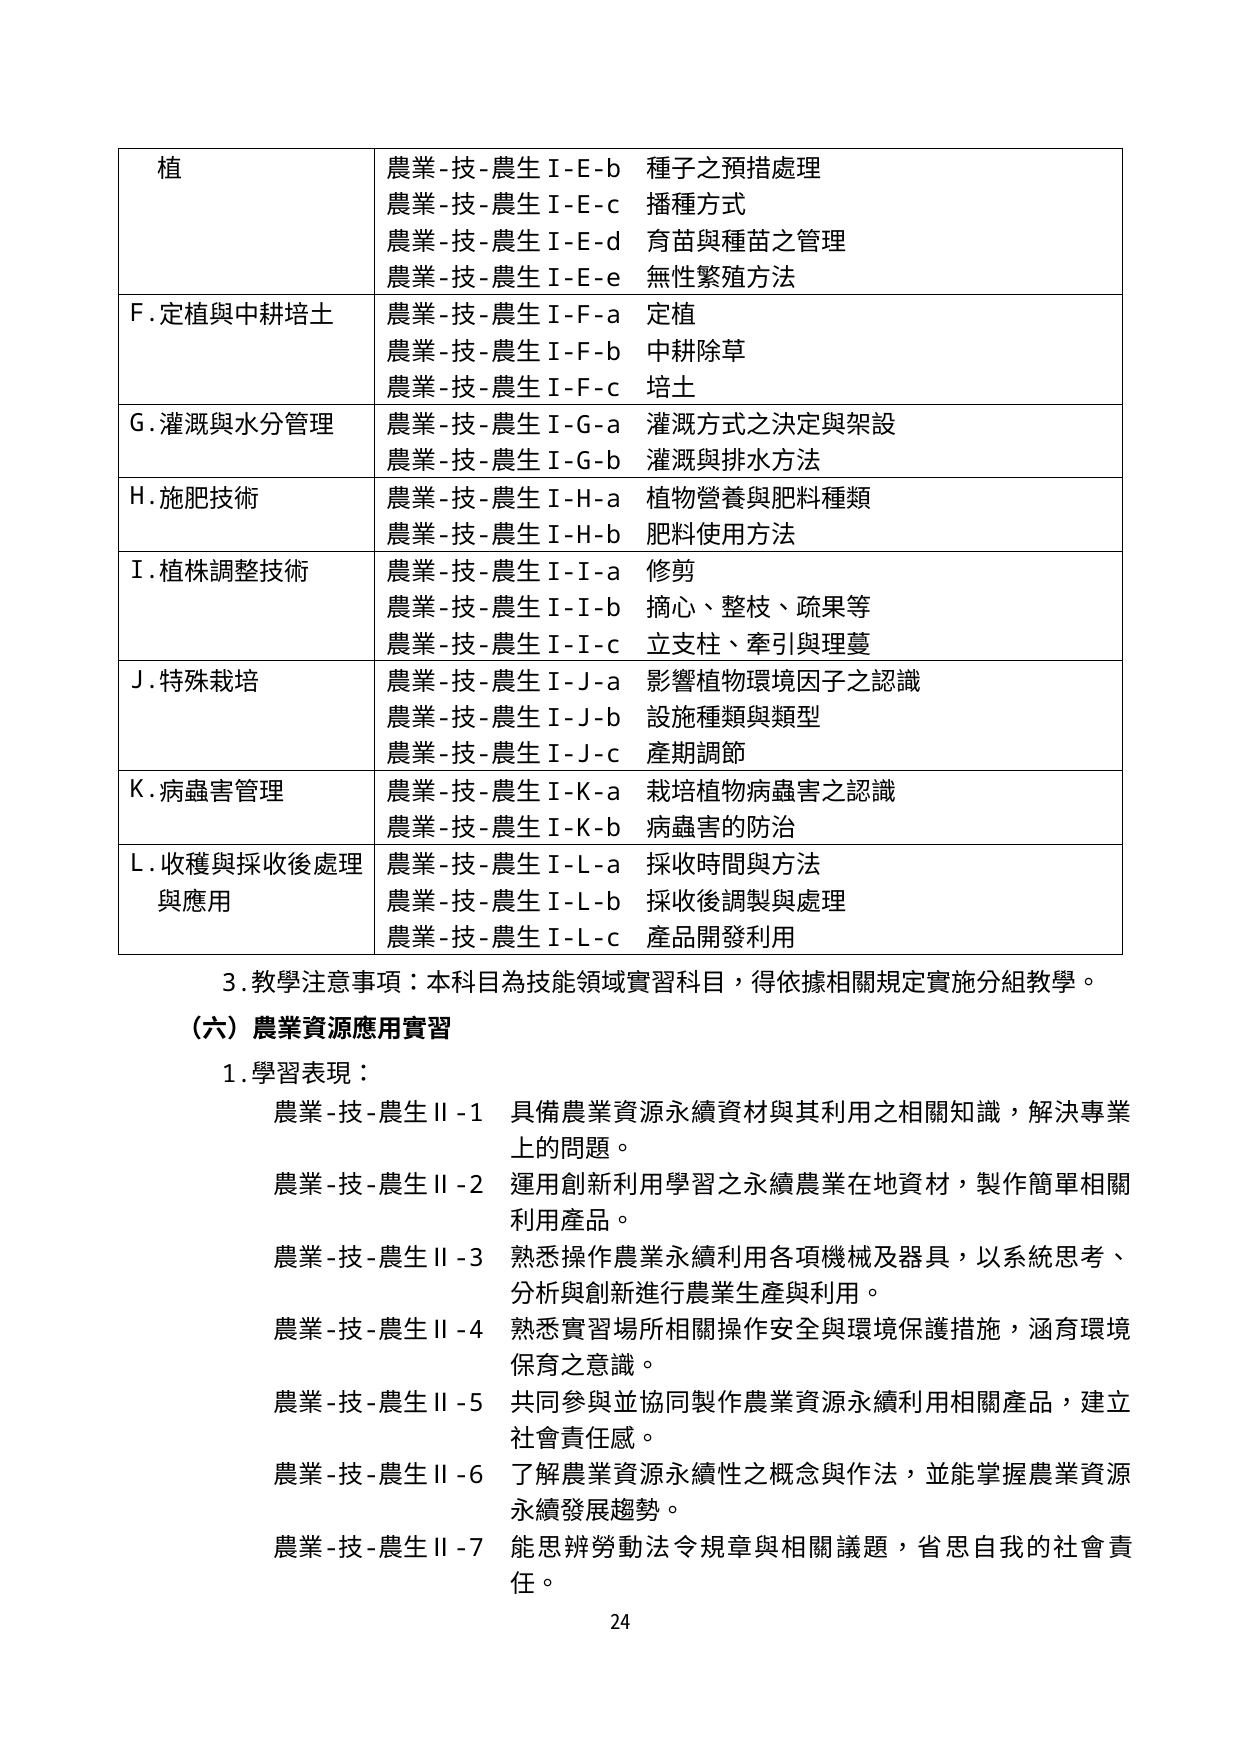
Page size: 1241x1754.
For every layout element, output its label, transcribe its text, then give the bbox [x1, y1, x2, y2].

text 3.教學注意事項：本科目為技能領域實習科目，得依據相關規定實施分組教學。 [221, 955, 1122, 1000]
table_cell F.定植與中耕培土 [119, 295, 374, 403]
table_cell 熟悉操作農業永續利用各項機械及器具，以系統思考、分析與創新進行農業生產與利用。 [499, 1237, 1144, 1309]
table_cell 灌溉方式之決定與架設 灌溉與排水方法 [635, 405, 1122, 477]
table_cell 農業-技-農生Ⅱ-2 [262, 1165, 498, 1237]
table_cell 農業-技-農生I-K-a 農業-技-農生I-K-b [375, 771, 634, 844]
table_cell 影響植物環境因子之認識 設施種類與類型 產期調節 [635, 661, 1122, 770]
table_cell 農業-技-農生I-G-a 農業-技-農生I-G-b [375, 405, 634, 477]
table_cell H.施肥技術 [119, 478, 374, 551]
table_cell J.特殊栽培 [119, 661, 374, 770]
table_cell 植物營養與肥料種類 肥料使用方法 [635, 478, 1122, 551]
table_cell 了解農業資源永續性之概念與作法，並能掌握農業資源永續發展趨勢。 [499, 1455, 1144, 1527]
table_cell 農業-技-農生I-I-a 農業-技-農生I-I-b 農業-技-農生I-I-c [375, 552, 634, 660]
table_cell 運用創新利用學習之永續農業在地資材，製作簡單相關利用產品。 [499, 1165, 1144, 1237]
table_cell 種子之預措處理 播種方式 育苗與種苗之管理 無性繁殖方法 [635, 149, 1122, 294]
table_header 農業-技-農生Ⅱ-1 [262, 1092, 498, 1164]
table_cell 農業-技-農生Ⅱ-3 [262, 1237, 498, 1309]
table_cell 農業-技-農生I-H-a 農業-技-農生I-H-b [375, 478, 634, 551]
table_cell 農業-技-農生I-L-a 農業-技-農生I-L-b 農業-技-農生I-L-c [375, 845, 634, 953]
table_cell 植 [119, 149, 374, 294]
table_cell 共同參與並協同製作農業資源永續利用相關產品，建立社會責任感。 [499, 1382, 1144, 1454]
table_cell 農業-技-農生I-E-b 農業-技-農生I-E-c 農業-技-農生I-E-d 農業-技-農生I-E-e [375, 149, 634, 294]
table_cell 熟悉實習場所相關操作安全與環境保護措施，涵育環境保育之意識。 [499, 1310, 1144, 1382]
table_cell 農業-技-農生Ⅱ-4 [262, 1310, 498, 1382]
text （六）農業資源應用實習 [169, 1000, 1122, 1046]
table_cell I.植株調整技術 [119, 552, 374, 660]
table_cell 栽培植物病蟲害之認識 病蟲害的防治 [635, 771, 1122, 844]
table_cell K.病蟲害管理 [119, 771, 374, 844]
text 1.學習表現： [221, 1046, 1122, 1092]
table_cell 農業-技-農生I-J-a 農業-技-農生I-J-b 農業-技-農生I-J-c [375, 661, 634, 770]
table_cell 定植 中耕除草 培土 [635, 295, 1122, 403]
table_cell G.灌溉與水分管理 [119, 405, 374, 477]
table_cell 農業-技-農生Ⅱ-7 [262, 1527, 498, 1599]
table_header 具備農業資源永續資材與其利用之相關知識，解決專業上的問題。 [499, 1092, 1144, 1164]
table_cell 農業-技-農生Ⅱ-6 [262, 1455, 498, 1527]
table_cell 修剪 摘心、整枝、疏果等 立支柱、牽引與理蔓 [635, 552, 1122, 660]
table_cell 農業-技-農生Ⅱ-5 [262, 1382, 498, 1454]
table_cell 農業-技-農生I-F-a 農業-技-農生I-F-b 農業-技-農生I-F-c [375, 295, 634, 403]
table_cell 採收時間與方法 採收後調製與處理 產品開發利用 [635, 845, 1122, 953]
table_cell 能思辨勞動法令規章與相關議題，省思自我的社會責任。 [499, 1527, 1144, 1599]
table_cell L.收穫與採收後處理與應用 [119, 845, 374, 953]
